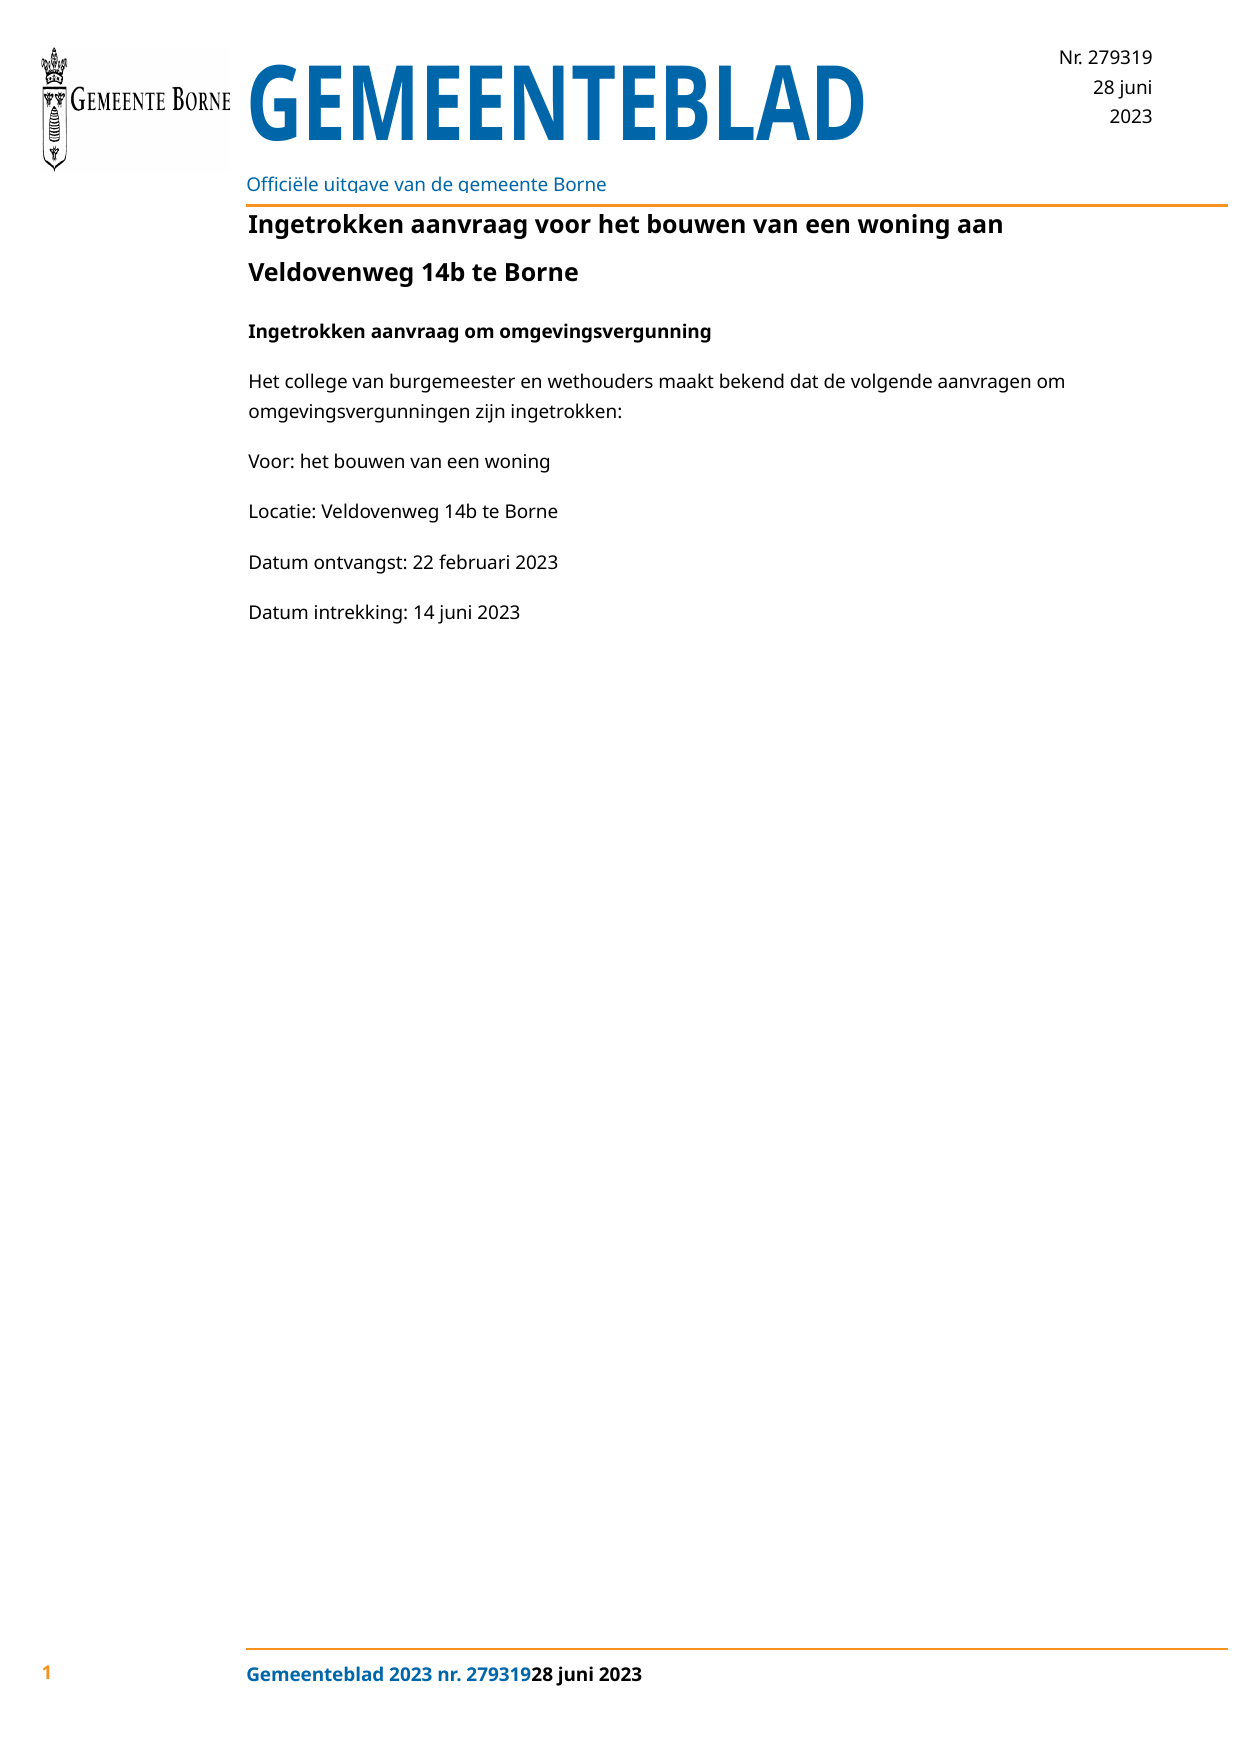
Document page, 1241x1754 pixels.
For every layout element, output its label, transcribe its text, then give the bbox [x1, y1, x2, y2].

text Locatie: Veldovenweg 14b te Borne [248, 499, 1152, 524]
text Ingetrokken aanvraag om omgevingsvergunning [248, 318, 1152, 344]
text Datum intrekking: 14 juni 2023 [248, 599, 1152, 625]
picture [41, 47, 231, 172]
text Voor: het bouwen van een woning [248, 448, 1152, 474]
text Het college van burgemeester en wethouders maakt bekend dat de volgende aanvragen om omgevingsvergunningen zijn ingetrokken: [248, 368, 1152, 424]
text Datum ontvangst: 22 februari 2023 [248, 549, 1152, 575]
text Ingetrokken aanvraag voor het bouwen van een woning aan Veldovenweg 14b te Borne [248, 207, 1152, 288]
